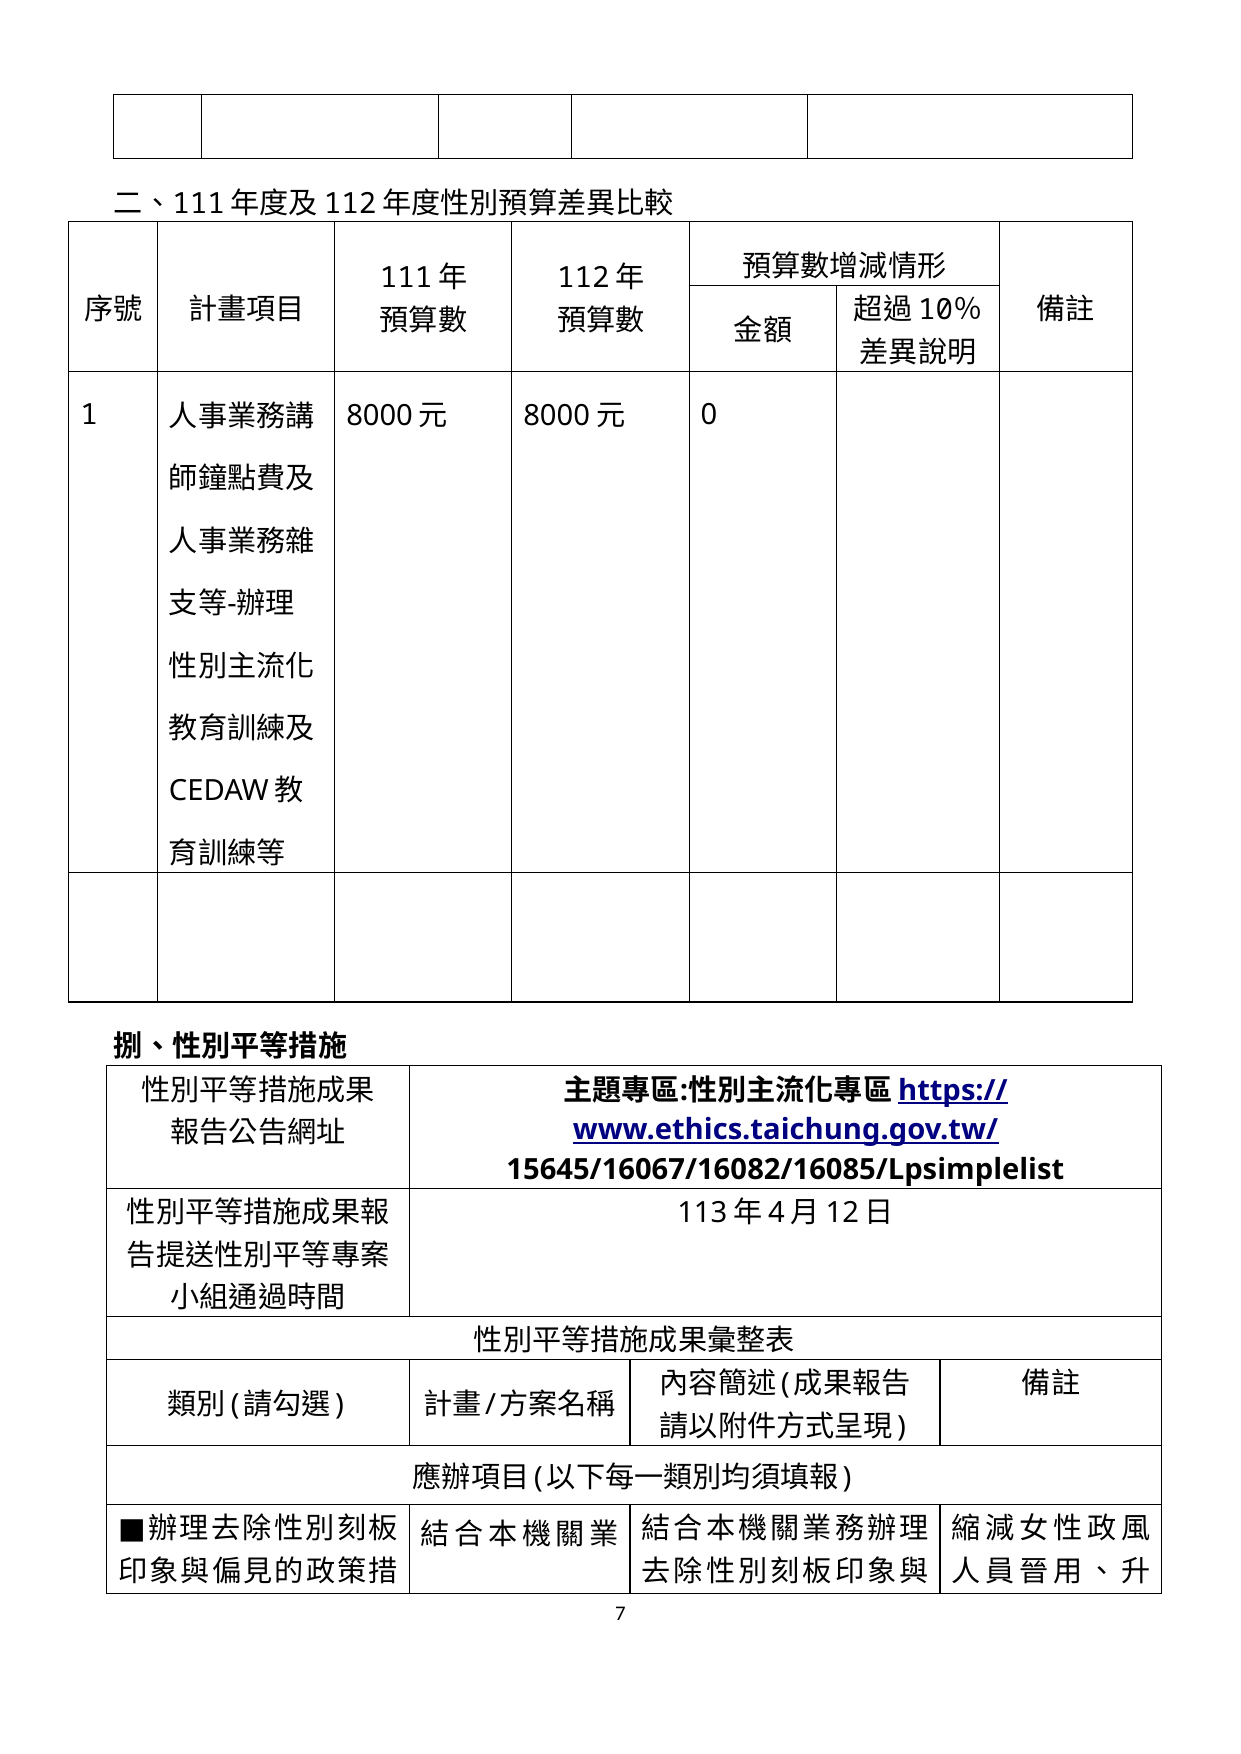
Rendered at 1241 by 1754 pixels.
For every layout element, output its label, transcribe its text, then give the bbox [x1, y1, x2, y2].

table_cell 應辦項目(以下每一類別均須填報) [107, 1446, 1161, 1504]
table_header 111年 預算數 [335, 222, 511, 371]
table_header 112年 預算數 [512, 222, 689, 371]
table_cell 人事業務講師鐘點費及人事業務雜支等-辦理性別主流化教育訓練及CEDAW教育訓練等 [158, 372, 334, 872]
table_cell 超過10％ 差異說明 [837, 286, 999, 371]
table_cell 113年4月12日 [410, 1189, 1161, 1316]
table_cell [69, 873, 157, 1001]
table_cell 結合本機關業務辦理去除性別刻板印象與 [631, 1505, 939, 1593]
table_cell 計畫/方案名稱 [410, 1360, 629, 1445]
table_cell [690, 873, 836, 1001]
table_cell [808, 95, 1132, 158]
table_cell [837, 873, 999, 1001]
table_header 性別平等措施成果 報告公告網址 [107, 1066, 409, 1188]
table_cell [512, 873, 689, 1001]
table_cell 類別(請勾選) [107, 1360, 409, 1445]
table_cell [572, 95, 807, 158]
table_cell 性別平等措施成果報告提送性別平等專案小組通過時間 [107, 1189, 409, 1316]
table_cell 8000元 [512, 372, 689, 872]
text 捌、性別平等措施 [114, 1003, 1053, 1065]
table_cell [439, 95, 571, 158]
table_cell [158, 873, 334, 1001]
table_header 主題專區:性別主流化專區https://www.ethics.taichung.gov.tw/ 15645/16067/16082/16085/Lpsimplelist [410, 1066, 1161, 1188]
table_cell 結合本機關業 [410, 1505, 629, 1593]
text 二、111年度及112年度性別預算差異比較 [114, 159, 1053, 221]
table_cell 8000元 [335, 372, 511, 872]
table_header 備註 [1000, 222, 1132, 371]
table_cell 金額 [690, 286, 836, 371]
table_header 預算數增減情形 [690, 222, 999, 285]
table_cell ■辦理去除性別刻板印象與偏見的政策措 [107, 1505, 409, 1593]
table_cell [202, 95, 438, 158]
table_cell [837, 372, 999, 872]
table_cell [1000, 372, 1132, 872]
table_cell [114, 95, 201, 158]
table_cell [1000, 873, 1132, 1001]
table_cell 0 [690, 372, 836, 872]
table_cell 內容簡述(成果報告 請以附件方式呈現) [631, 1360, 939, 1445]
table_header 序號 [69, 222, 157, 371]
table_cell 備註 [941, 1360, 1161, 1445]
table_header 計畫項目 [158, 222, 334, 371]
table_cell 1 [69, 372, 157, 872]
table_cell 縮減女性政風人員晉用、升 [941, 1505, 1161, 1593]
table_cell [335, 873, 511, 1001]
table_cell 性別平等措施成果彙整表 [107, 1317, 1161, 1359]
